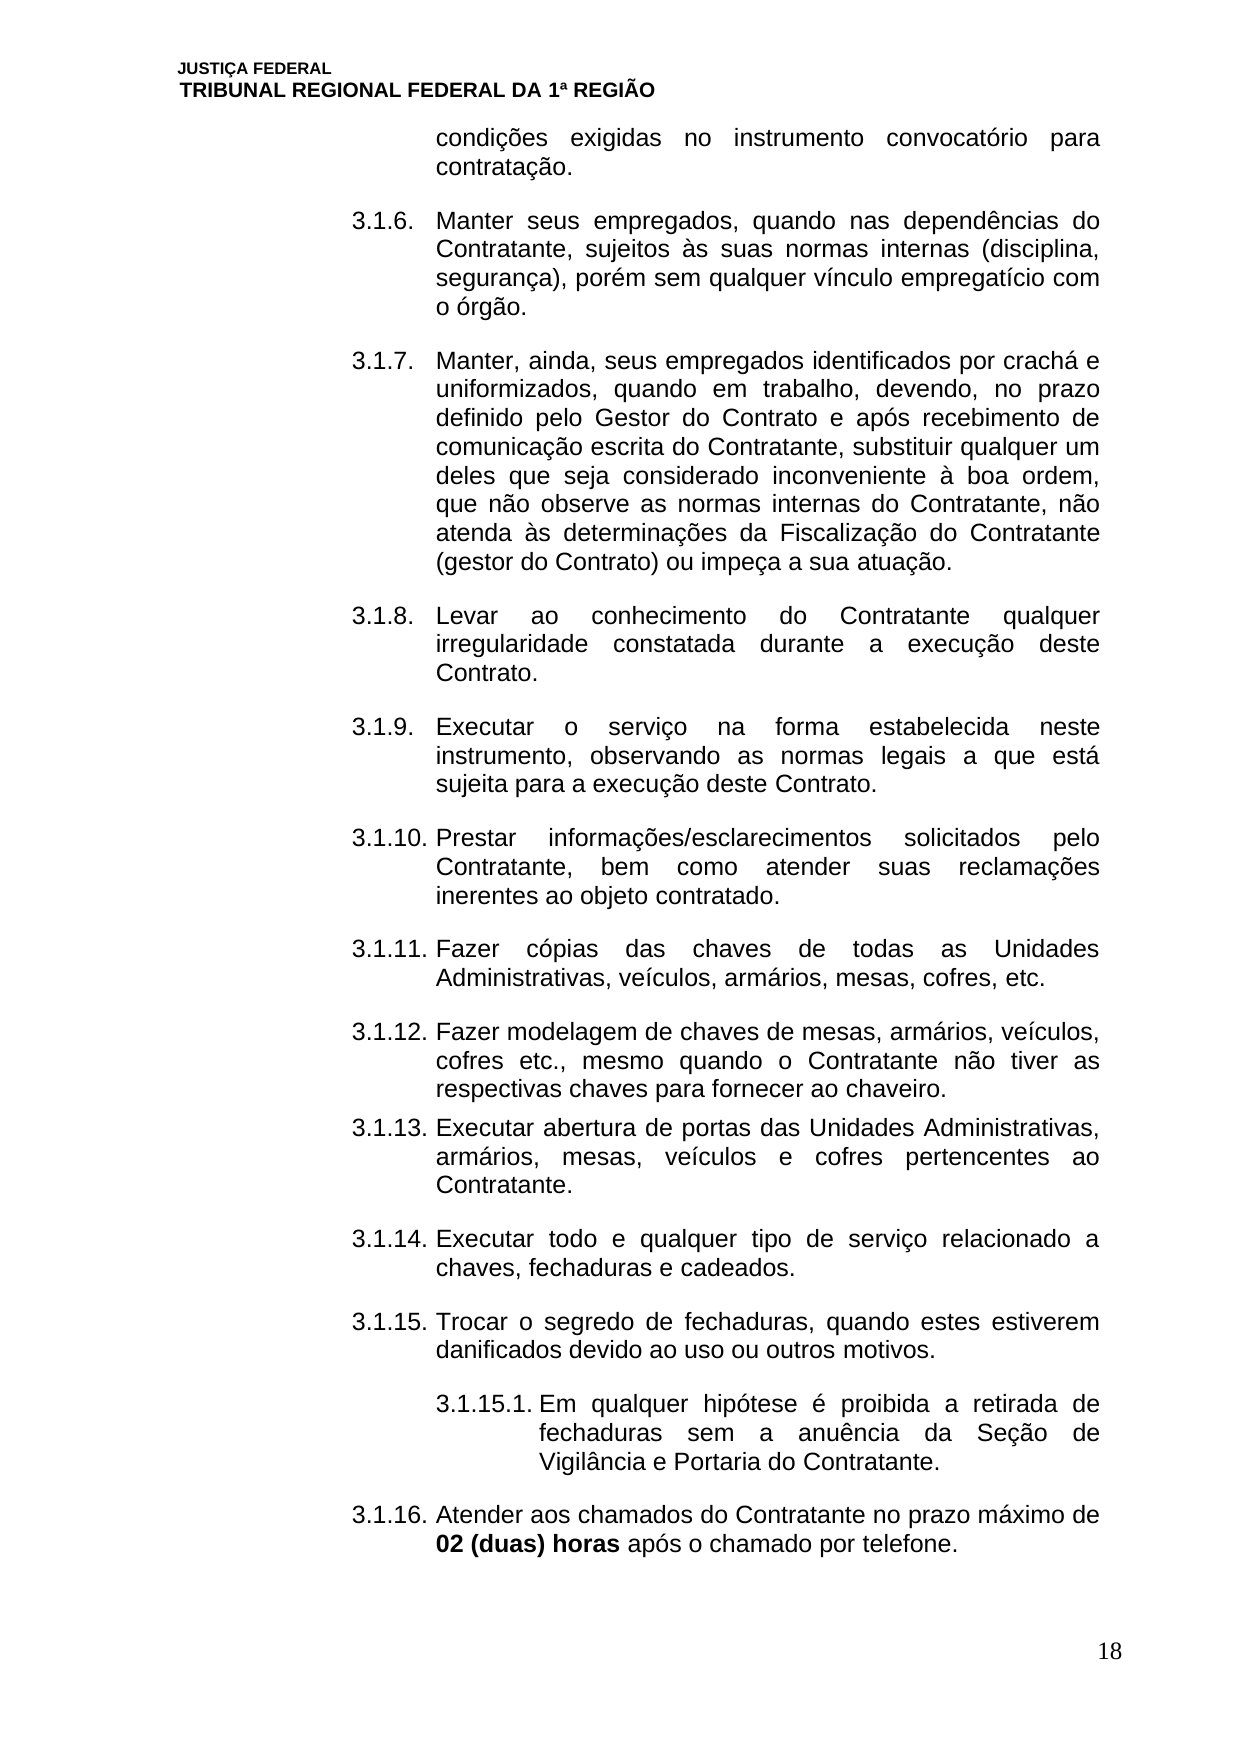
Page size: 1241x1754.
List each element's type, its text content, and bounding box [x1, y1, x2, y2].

list Atender aos chamados do Contratante no prazo máximo de 02 (duas) horas após o chamado por telefone. [352, 1500, 1101, 1558]
list Fazer modelagem de chaves de mesas, armários, veículos, cofres etc., mesmo quando o Contratante não tiver as respectivas chaves para fornecer ao chaveiro. [352, 1017, 1101, 1103]
list condições exigidas no instrumento convocatório para contratação. [352, 123, 1101, 181]
list Executar todo e qualquer tipo de serviço relacionado a chaves, fechaduras e cadeados. [352, 1224, 1101, 1282]
list Fazer cópias das chaves de todas as Unidades Administrativas, veículos, armários, mesas, cofres, etc. [352, 934, 1101, 992]
list Em qualquer hipótese é proibida a retirada de fechaduras sem a anuência da Seção de Vigilância e Portaria do Contratante. [436, 1389, 1101, 1475]
list Prestar informações/esclarecimentos solicitados pelo Contratante, bem como atender suas reclamações inerentes ao objeto contratado. [352, 823, 1101, 909]
list Executar abertura de portas das Unidades Administrativas, armários, mesas, veículos e cofres pertencentes ao Contratante. [352, 1113, 1101, 1199]
list Levar ao conhecimento do Contratante qualquer irregularidade constatada durante a execução deste Contrato. [352, 601, 1101, 687]
list Executar o serviço na forma estabelecida neste instrumento, observando as normas legais a que está sujeita para a execução deste Contrato. [352, 712, 1101, 798]
list Trocar o segredo de fechaduras, quando estes estiverem danificados devido ao uso ou outros motivos. [352, 1307, 1101, 1364]
list Manter seus empregados, quando nas dependências do Contratante, sujeitos às suas normas internas (disciplina, segurança), porém sem qualquer vínculo empregatício com o órgão. [352, 206, 1101, 321]
list Manter, ainda, seus empregados identificados por crachá e uniformizados, quando em trabalho, devendo, no prazo definido pelo Gestor do Contrato e após recebimento de comunicação escrita do Contratante, substituir qualquer um deles que seja considerado inconveniente à boa ordem, que não observe as normas internas do Contratante, não atenda às determinações da Fiscalização do Contratante (gestor do Contrato) ou impeça a sua atuação. [352, 346, 1101, 576]
